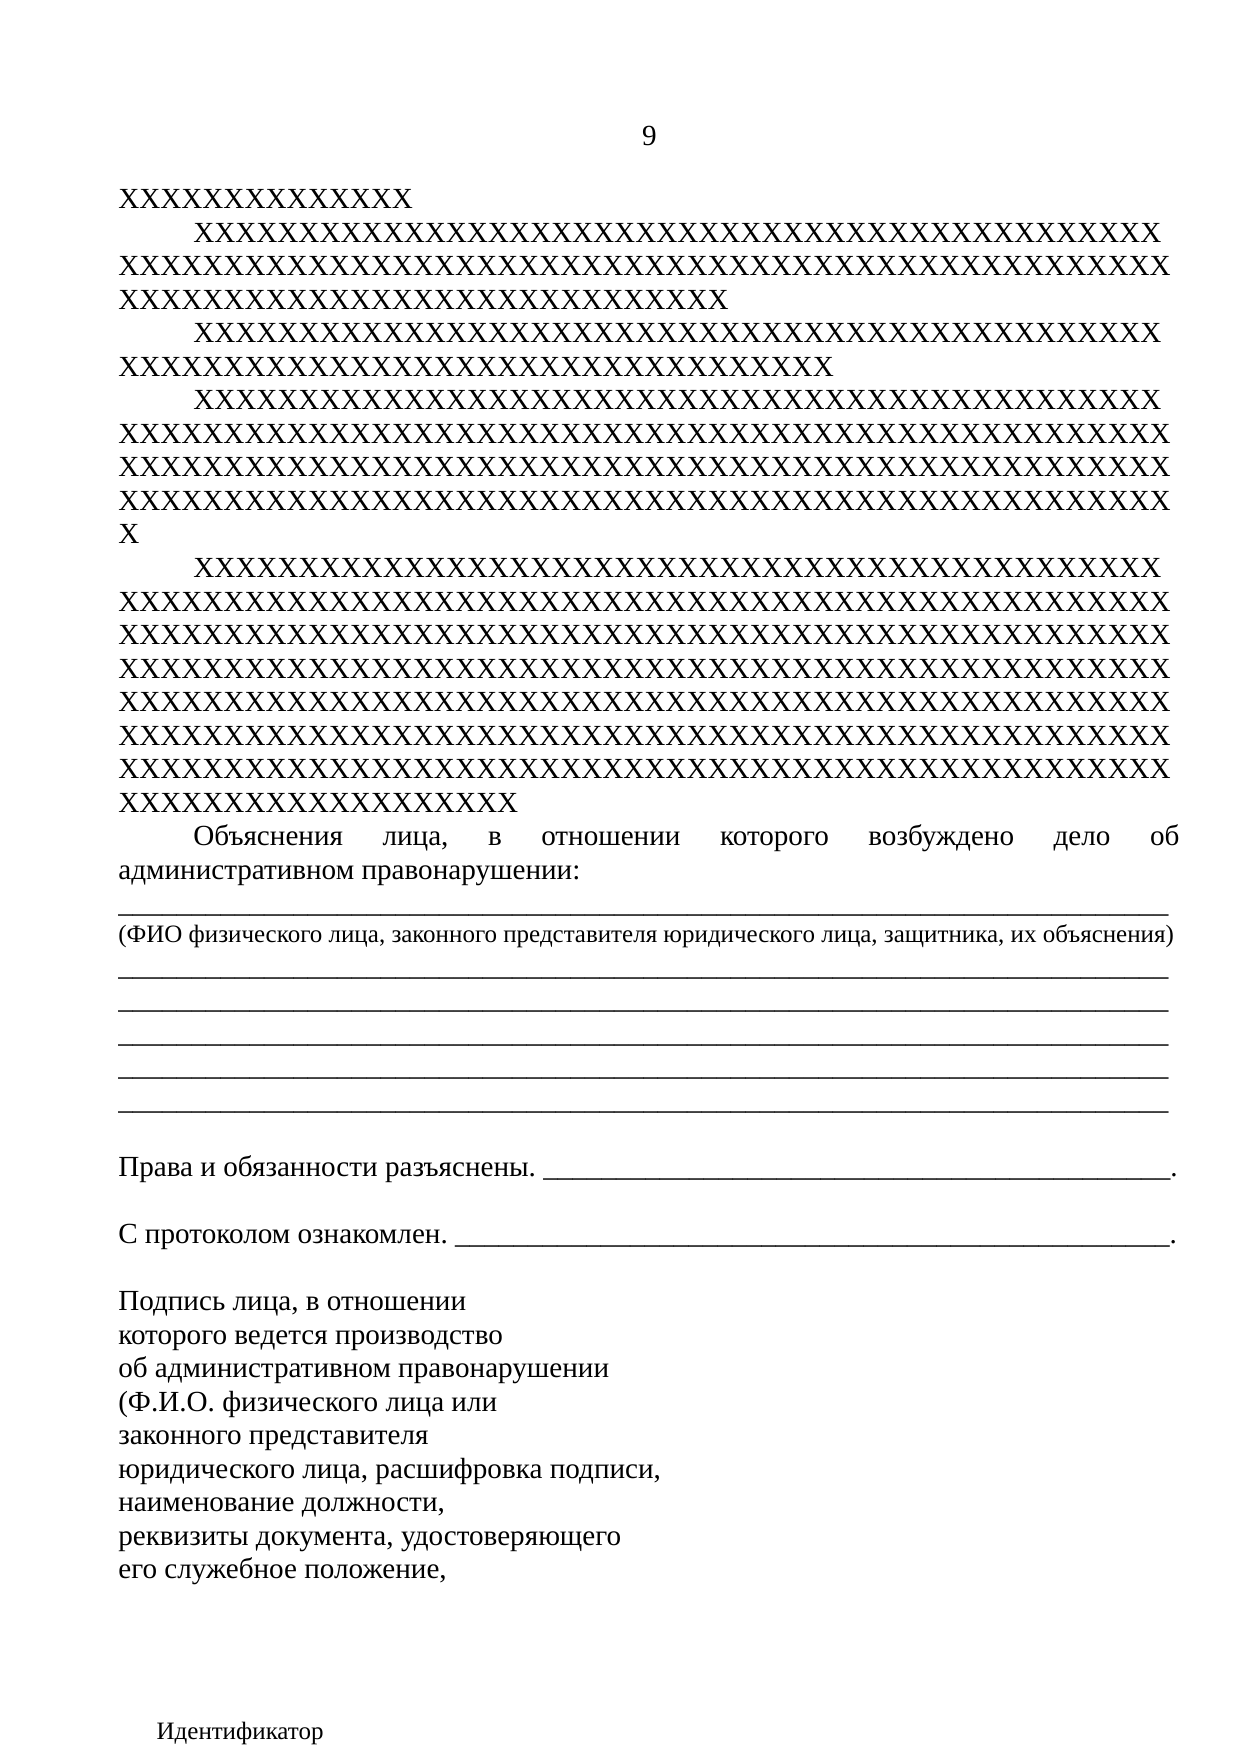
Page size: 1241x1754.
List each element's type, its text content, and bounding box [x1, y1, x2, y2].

text ________________________________________________________________________________________________________________________________________________________________________________________________________________________________________________________________________________________________________________________________________________________________________ [118, 948, 1180, 1116]
text XXXXXXXXXXXXXXXXXXXXXXXXXXXXXXXXXXXXXXXXXXXXXXXXXXXXXXXXXXXXXXXXXXXXXXXXXXXXXXXXXXXXXXXXXXXXXXXXXXXXXXXXXXXXXXXXXXXXXXXXXXXXXXXXXXXXXXXXXXXXXXXXXXXXXXXXXXXXXXXXXXXXXXXXXXXXXXXXXXXXXXXXXXXXXXXXXXXXX [118, 382, 1180, 550]
text XXXXXXXXXXXXXXXXXXXXXXXXXXXXXXXXXXXXXXXXXXXXXXXXXXXXXXXXXXXXXXXXXXXXXXXXXXXXXXXXXXXXXXXXXXXXXXXXXXXXXXXXXXXXXXXXXXXXXXXXXXXXXXXXXXXXXXXXXXXXXXXXXXXXXXXXXXXXXXXXXXXXXXXXXXXXXXXXXXXXXXXXXXXXXXXXXXXXXXXXXXXXXXXXXXXXXXXXXXXXXXXXXXXXXXXXXXXXXXXXXXXXXXXXXXXXXXXXXXXXXXXXXXXXXXXXXXXXXXXXXXXXXXXXXXXXXXXXXXXXXXXXXXXXXXXXXXXXXXXXXXXXXXXXXXXXXXXXXXXXXXXXXXXXXXXXXXXXXXXXXXXXX [118, 550, 1180, 818]
text его служебное положение, [118, 1552, 1180, 1585]
text Подпись лица, в отношении [118, 1283, 1180, 1317]
text законного представителя [118, 1417, 1180, 1451]
text (Ф.И.О. физического лица или [118, 1384, 1180, 1417]
text Объяснения лица, в отношении которого возбуждено дело об административном правонарушении: [118, 818, 1180, 886]
text об административном правонарушении [118, 1350, 1180, 1384]
text наименование должности, [118, 1484, 1180, 1518]
text С протоколом ознакомлен. _________________________________________________. [118, 1216, 1180, 1250]
text ________________________________________________________________________ (ФИО физического лица, законного представителя юридического лица, защитника, их объяснения) [118, 886, 1180, 948]
text Права и обязанности разъяснены. ___________________________________________. [118, 1149, 1180, 1183]
text XXXXXXXXXXXXXXXXXXXXXXXXXXXXXXXXXXXXXXXXXXXXXXXXXXXXXXXXXXXXXXXXXXXXXXXXXXXXXXXX [118, 315, 1180, 382]
text которого ведется производство [118, 1317, 1180, 1350]
text реквизиты документа, удостоверяющего [118, 1518, 1180, 1552]
text юридического лица, расшифровка подписи, [118, 1451, 1180, 1484]
text XXXXXXXXXXXXXX [118, 181, 1180, 215]
text XXXXXXXXXXXXXXXXXXXXXXXXXXXXXXXXXXXXXXXXXXXXXXXXXXXXXXXXXXXXXXXXXXXXXXXXXXXXXXXXXXXXXXXXXXXXXXXXXXXXXXXXXXXXXXXXXXXXXXXXXXXXX [118, 215, 1180, 315]
